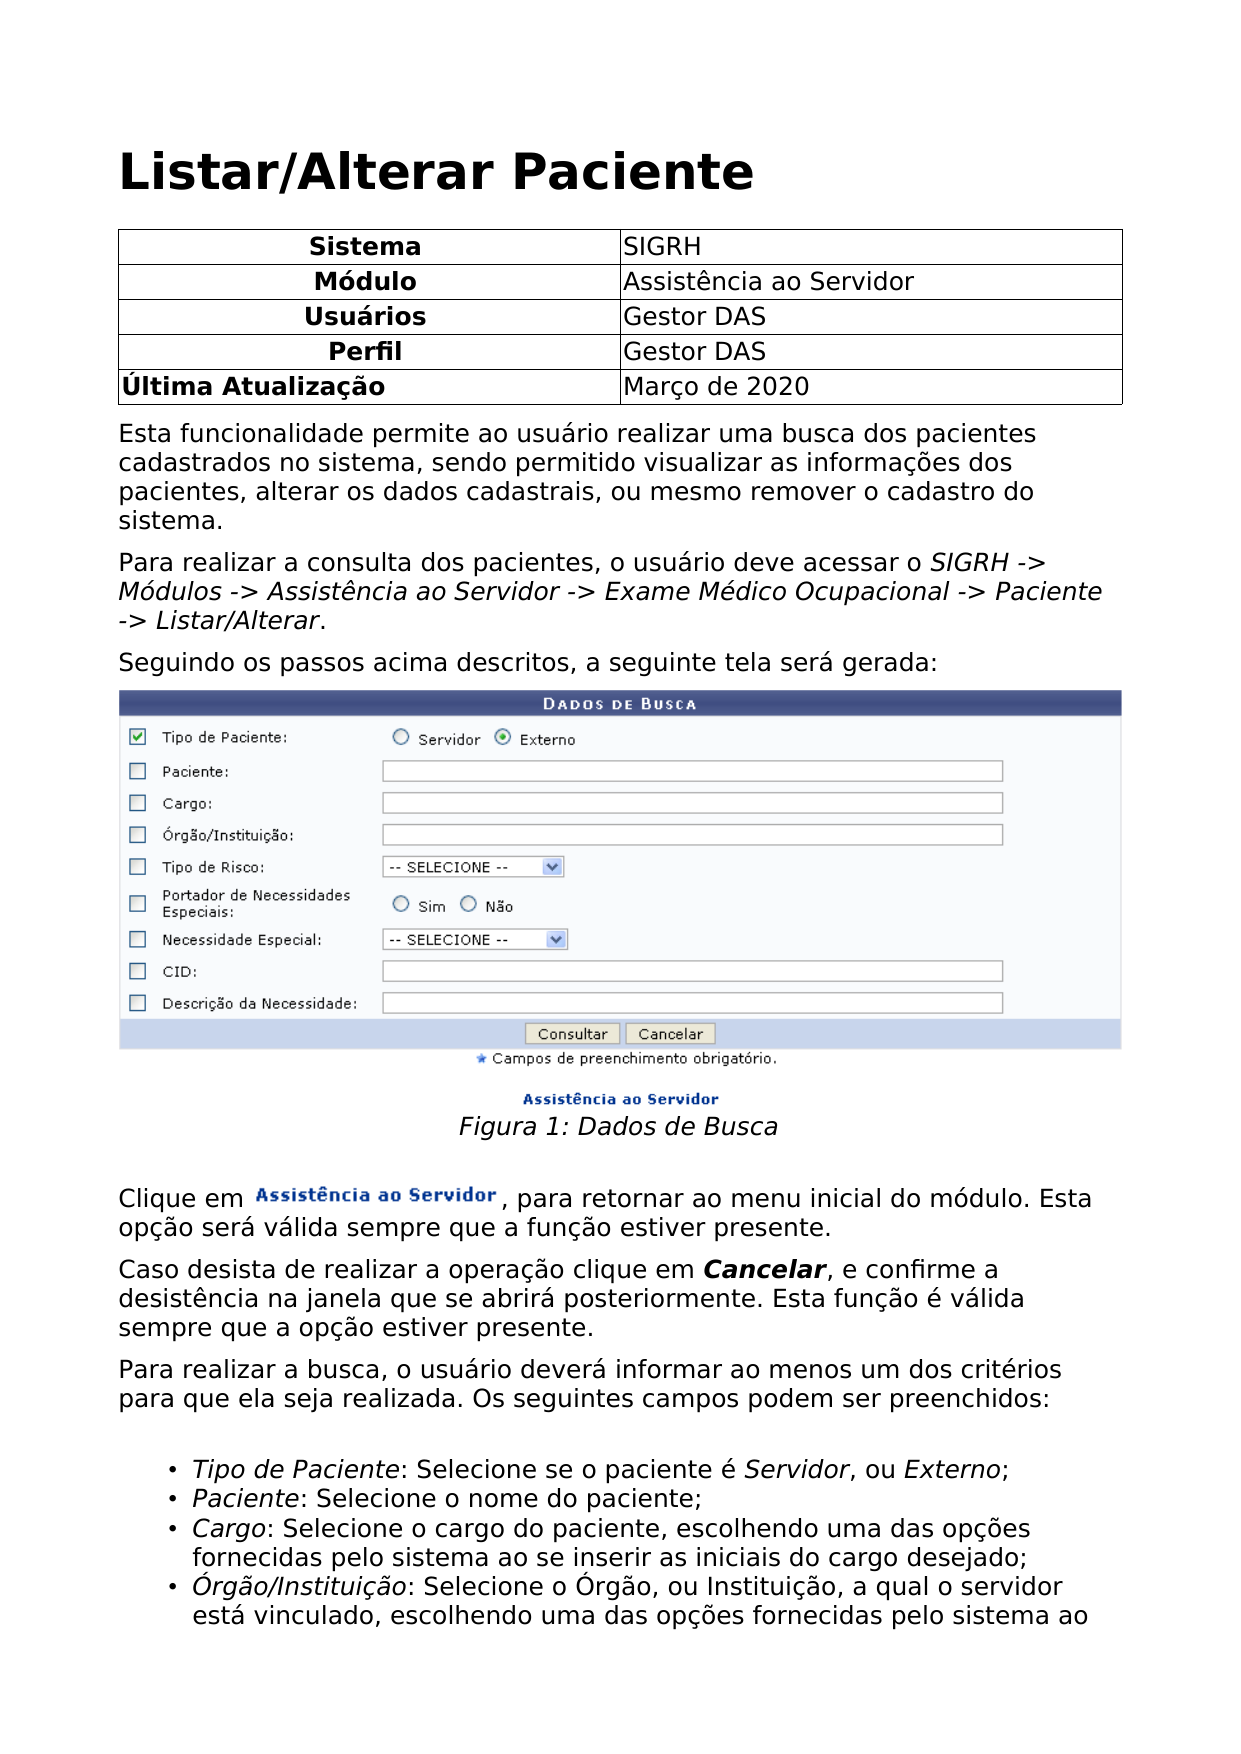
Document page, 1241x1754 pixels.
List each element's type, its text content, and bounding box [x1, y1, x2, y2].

list Órgão/Instituição: Selecione o Órgão, ou Instituição, a qual o servidor está vinculado, escolhendo uma das opções fornecidas pelo sistema ao [177, 1572, 1122, 1631]
table_cell Módulo [119, 265, 620, 299]
list Paciente: Selecione o nome do paciente; [177, 1485, 1122, 1514]
text Caso desista de realizar a operação clique em Cancelar, e confirme a desistência na janela que se abrirá posteriormente. Esta função é válida sempre que a opção estiver presente. [118, 1255, 1122, 1343]
table_cell Assistência ao Servidor [621, 265, 1122, 299]
table_header SIGRH [621, 230, 1122, 264]
table_cell Gestor DAS [621, 300, 1122, 334]
text Seguindo os passos acima descritos, a seguinte tela será gerada: [118, 648, 1122, 677]
text Para realizar a consulta dos pacientes, o usuário deve acessar o SIGRH -> Módulos -> Assistência ao Servidor -> Exame Médico Ocupacional -> Paciente -> Listar/Alterar. [118, 548, 1122, 636]
table_cell Última Atualização [119, 370, 620, 404]
subtitle Listar/Alterar Paciente [118, 143, 1122, 201]
picture [118, 690, 1123, 1112]
text Esta funcionalidade permite ao usuário realizar uma busca dos pacientes cadastrados no sistema, sendo permitido visualizar as informações dos pacientes, alterar os dados cadastrais, ou mesmo remover o cadastro do sistema. [118, 419, 1122, 536]
table_cell Usuários [119, 300, 620, 334]
list Tipo de Paciente: Selecione se o paciente é Servidor, ou Externo; [177, 1456, 1122, 1485]
picture [252, 1182, 501, 1208]
text Para realizar a busca, o usuário deverá informar ao menos um dos critérios para que ela seja realizada. Os seguintes campos podem ser preenchidos: [118, 1355, 1122, 1413]
table_cell Março de 2020 [621, 370, 1122, 404]
table_cell Gestor DAS [621, 335, 1122, 369]
list Cargo: Selecione o cargo do paciente, escolhendo uma das opções fornecidas pelo sistema ao se inserir as iniciais do cargo desejado; [177, 1514, 1122, 1572]
text Clique em , para retornar ao menu inicial do módulo. Esta opção será válida sempre que a função estiver presente. [118, 1183, 1122, 1243]
table_cell Perfil [119, 335, 620, 369]
table_header Sistema [119, 230, 620, 264]
text Figura 1: Dados de Busca [118, 1112, 1122, 1141]
